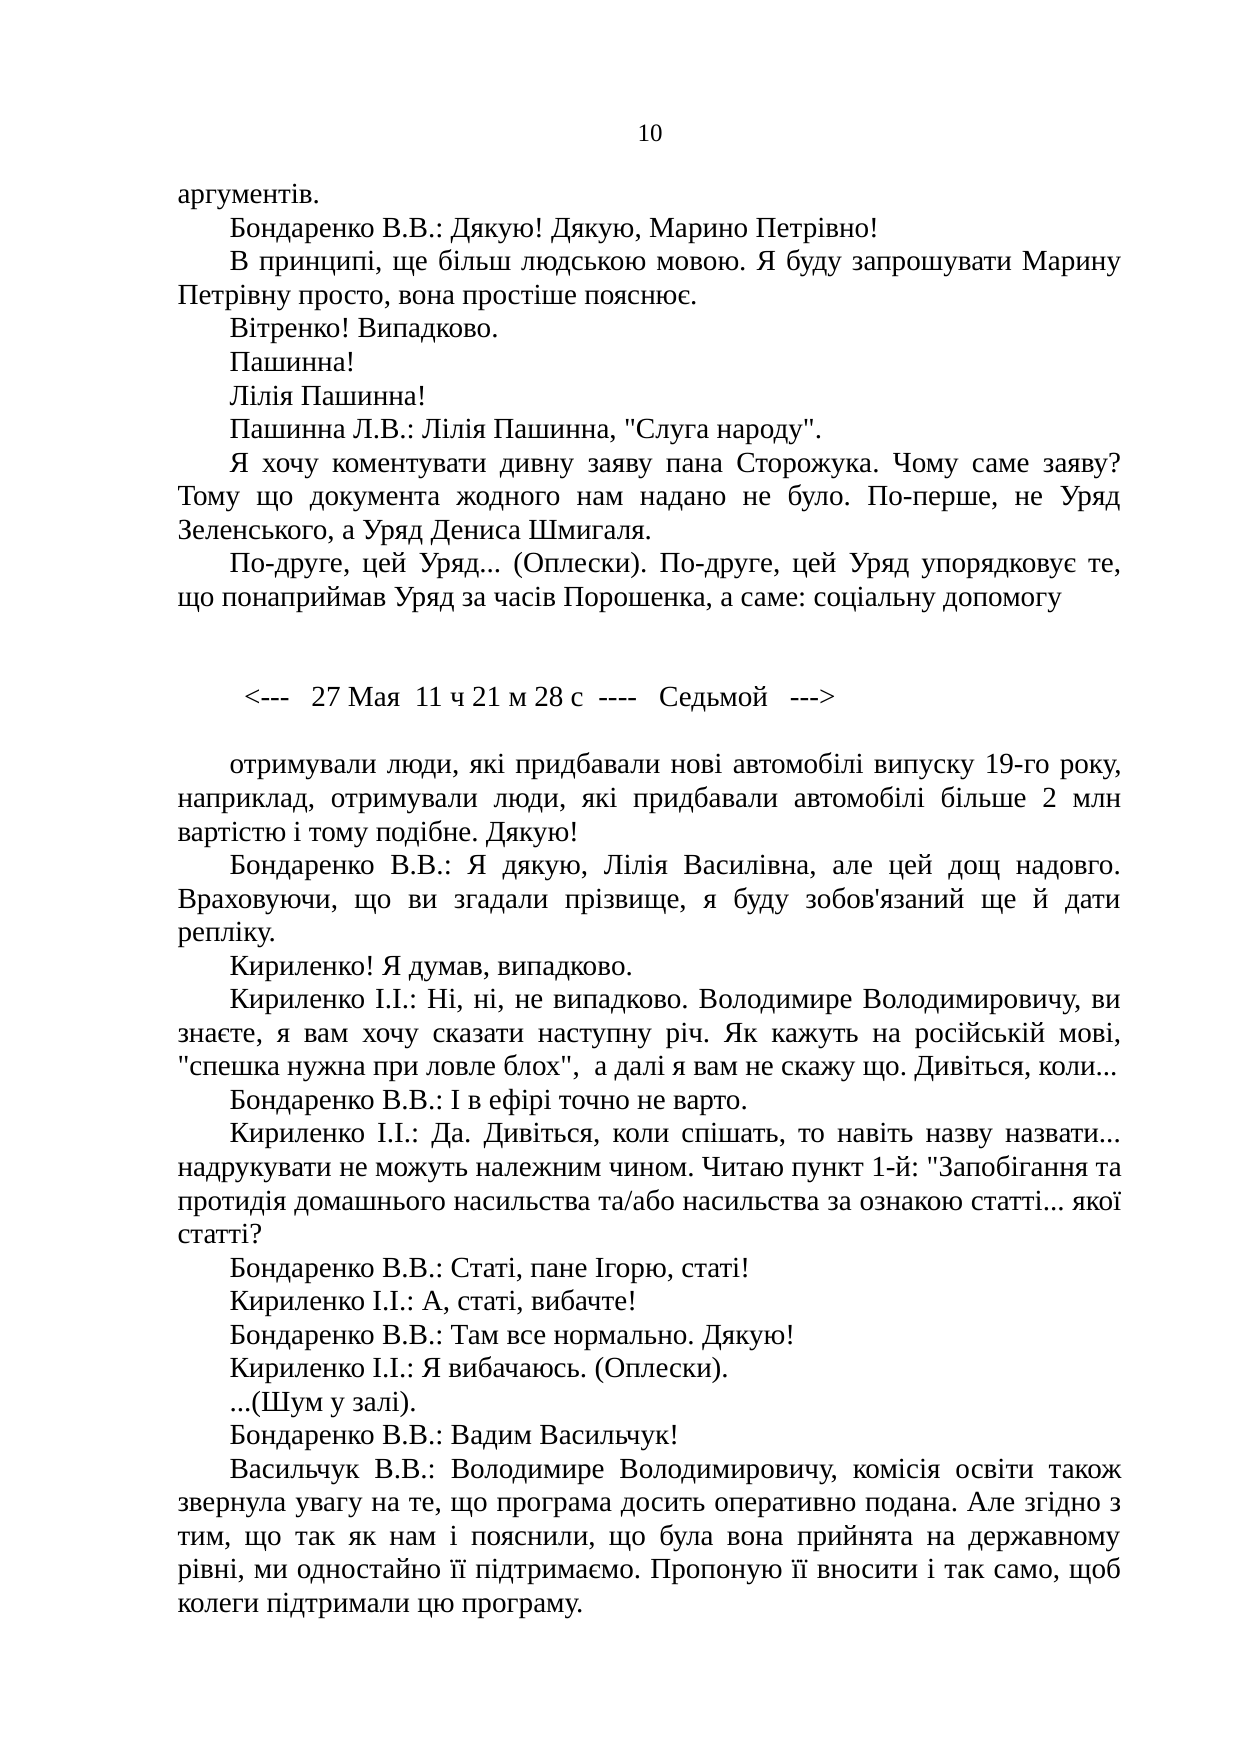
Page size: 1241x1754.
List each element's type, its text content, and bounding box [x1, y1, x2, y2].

text Пашинна Л.В.: Лілія Пашинна, "Слуга народу". [177, 411, 1122, 445]
text В принципі, ще більш людською мовою. Я буду запрошувати Марину Петрівну просто, вона простіше пояснює. [177, 243, 1122, 311]
text Кириленко І.І.: Да. Дивіться, коли спішать, то навіть назву назвати... надрукувати не можуть належним чином. Читаю пункт 1-й: "Запобігання та протидія домашнього насильства та/або насильства за ознакою статті... якої статті? [177, 1116, 1122, 1250]
text Кириленко І.І.: Ні, ні, не випадково. Володимире Володимировичу, ви знаєте, я вам хочу сказати наступну річ. Як кажуть на російській мові, "спешка нужна при ловле блох", а далі я вам не скажу що. Дивіться, коли... [177, 981, 1122, 1082]
text Кириленко І.І.: Я вибачаюсь. (Оплески). [177, 1350, 1122, 1384]
text Лілія Пашинна! [177, 378, 1122, 411]
text Бондаренко В.В.: Я дякую, Лілія Василівна, але цей дощ надовго. Враховуючи, що ви згадали прізвище, я буду зобов'язаний ще й дати репліку. [177, 847, 1122, 948]
text отримували люди, які придбавали нові автомобілі випуску 19-го року, наприклад, отримували люди, які придбавали автомобілі більше 2 млн вартістю і тому подібне. Дякую! [177, 747, 1122, 847]
text аргументів. [177, 176, 1122, 210]
text Кириленко І.І.: А, статі, вибачте! [177, 1283, 1122, 1317]
text <--- 27 Мая 11 ч 21 м 28 с ---- Седьмой ---> [177, 679, 1122, 713]
text Кириленко! Я думав, випадково. [177, 948, 1122, 981]
text Бондаренко В.В.: Вадим Васильчук! [177, 1417, 1122, 1451]
text По-друге, цей Уряд... (Оплески). По-друге, цей Уряд упорядковує те, що понаприймав Уряд за часів Порошенка, а саме: соціальну допомогу [177, 545, 1122, 612]
text Бондаренко В.В.: Там все нормально. Дякую! [177, 1317, 1122, 1350]
text Бондаренко В.В.: І в ефірі точно не варто. [177, 1082, 1122, 1116]
text Васильчук В.В.: Володимире Володимировичу, комісія освіти також звернула увагу на те, що програма досить оперативно подана. Але згідно з тим, що так як нам і пояснили, що була вона прийнята на державному рівні, ми одностайно її підтримаємо. Пропоную її вносити і так само, щоб колеги підтримали цю програму. [177, 1451, 1122, 1619]
text Я хочу коментувати дивну заяву пана Сторожука. Чому саме заяву? Тому що документа жодного нам надано не було. По-перше, не Уряд Зеленського, а Уряд Дениса Шмигаля. [177, 445, 1122, 545]
text ...(Шум у залі). [177, 1384, 1122, 1417]
text Бондаренко В.В.: Статі, пане Ігорю, статі! [177, 1250, 1122, 1283]
text Бондаренко В.В.: Дякую! Дякую, Марино Петрівно! [177, 210, 1122, 243]
text Вітренко! Випадково. [177, 311, 1122, 344]
text Пашинна! [177, 344, 1122, 378]
